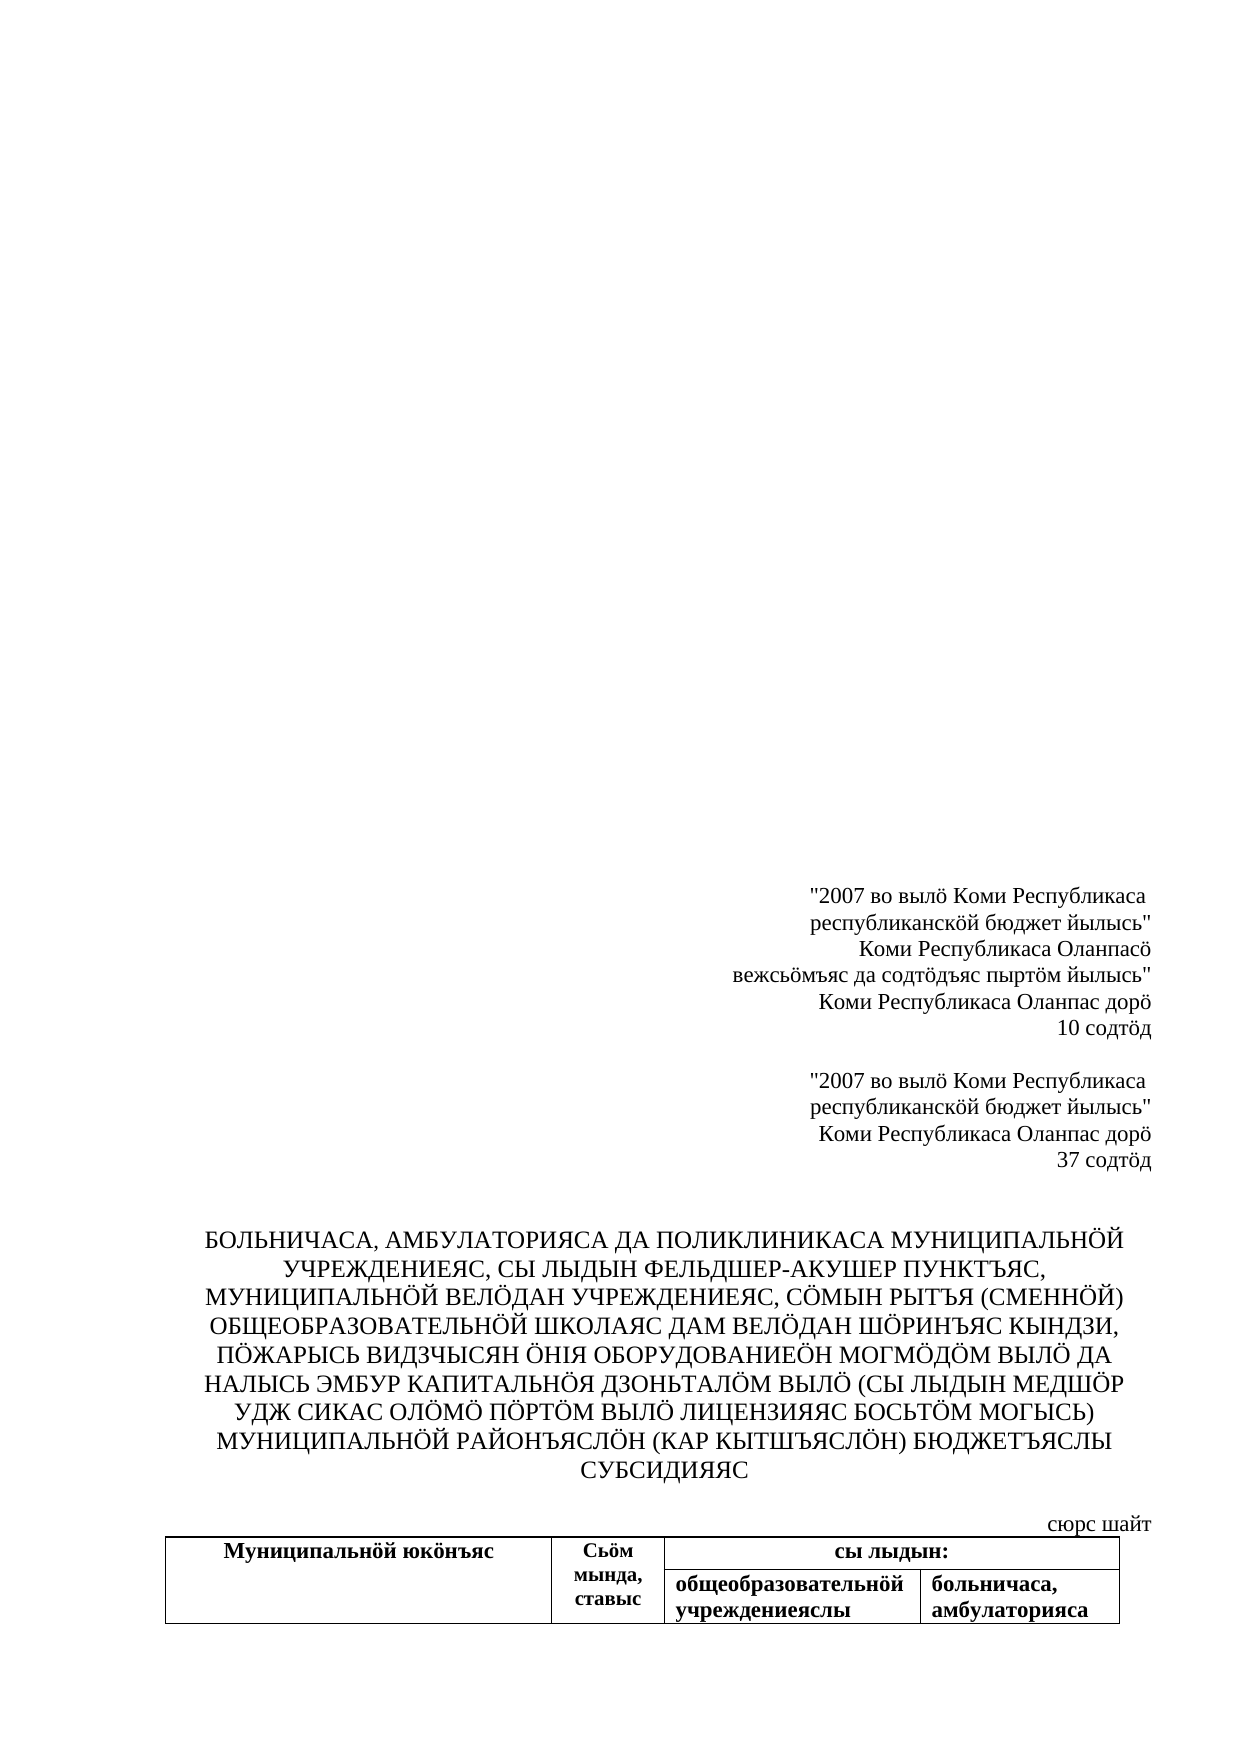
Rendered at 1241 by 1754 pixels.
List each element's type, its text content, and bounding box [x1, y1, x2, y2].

text "2007 во вылö Коми Республикаса [177, 882, 1152, 909]
table_cell больничаса, амбулаторияса [921, 1570, 1119, 1622]
text вежсьöмъяс да содтöдъяс пыртöм йылысь" [177, 961, 1152, 988]
table_header Муниципальнöй юкöнъяс [166, 1538, 551, 1622]
text Коми Республикаса Оланпас дорö [177, 988, 1152, 1014]
text Коми Республикаса Оланпас дорö [177, 1119, 1152, 1146]
text СУБСИДИЯЯС [177, 1455, 1152, 1484]
table_cell [1120, 1569, 1171, 1622]
text сюрс шайт [177, 1510, 1152, 1536]
text республиканскöй бюджет йылысь" [177, 1093, 1152, 1119]
text БОЛЬНИЧАСА, АМБУЛАТОРИЯСА ДА ПОЛИКЛИНИКАСА МУНИЦИПАЛЬНÖЙ УЧРЕЖДЕНИЕЯС, СЫ ЛЫДЫН ФЕЛЬДШЕР-АКУШЕР ПУНКТЪЯС, МУНИЦИПАЛЬНÖЙ ВЕЛÖДАН УЧРЕЖДЕНИЕЯС, СÖМЫН РЫТЪЯ (СМЕННÖЙ) ОБЩЕОБРАЗОВАТЕЛЬНÖЙ ШКОЛАЯС ДАМ ВЕЛÖДАН ШÖРИНЪЯС КЫНДЗИ, ПÖЖАРЫСЬ ВИДЗЧЫСЯН ÖНIЯ ОБОРУДОВАНИЕÖН МОГМÖДÖМ ВЫЛÖ ДА НАЛЫСЬ ЭМБУР КАПИТАЛЬНÖЯ ДЗОНЬТАЛÖМ ВЫЛÖ (СЫ ЛЫДЫН МЕДШÖР УДЖ СИКАС ОЛÖМÖ ПÖРТÖМ ВЫЛÖ ЛИЦЕНЗИЯЯС БОСЬТÖМ МОГЫСЬ) МУНИЦИПАЛЬНÖЙ РАЙОНЪЯСЛÖН (КАР КЫТШЪЯСЛÖН) БЮДЖЕТЪЯСЛЫ [177, 1225, 1152, 1455]
table_header [1120, 1536, 1171, 1569]
table_header сы лыдын: [665, 1538, 1119, 1569]
text "2007 во вылö Коми Республикаса [177, 1067, 1152, 1093]
text 10 содтöд [177, 1014, 1152, 1041]
table_cell общеобразовательнöй учреждениеяслы [665, 1570, 920, 1622]
table_header Сьöм мында, ставыс [552, 1538, 664, 1622]
text 37 содтöд [177, 1146, 1152, 1172]
text республиканскöй бюджет йылысь" [177, 909, 1152, 935]
text Коми Республикаса Оланпасö [177, 935, 1152, 961]
